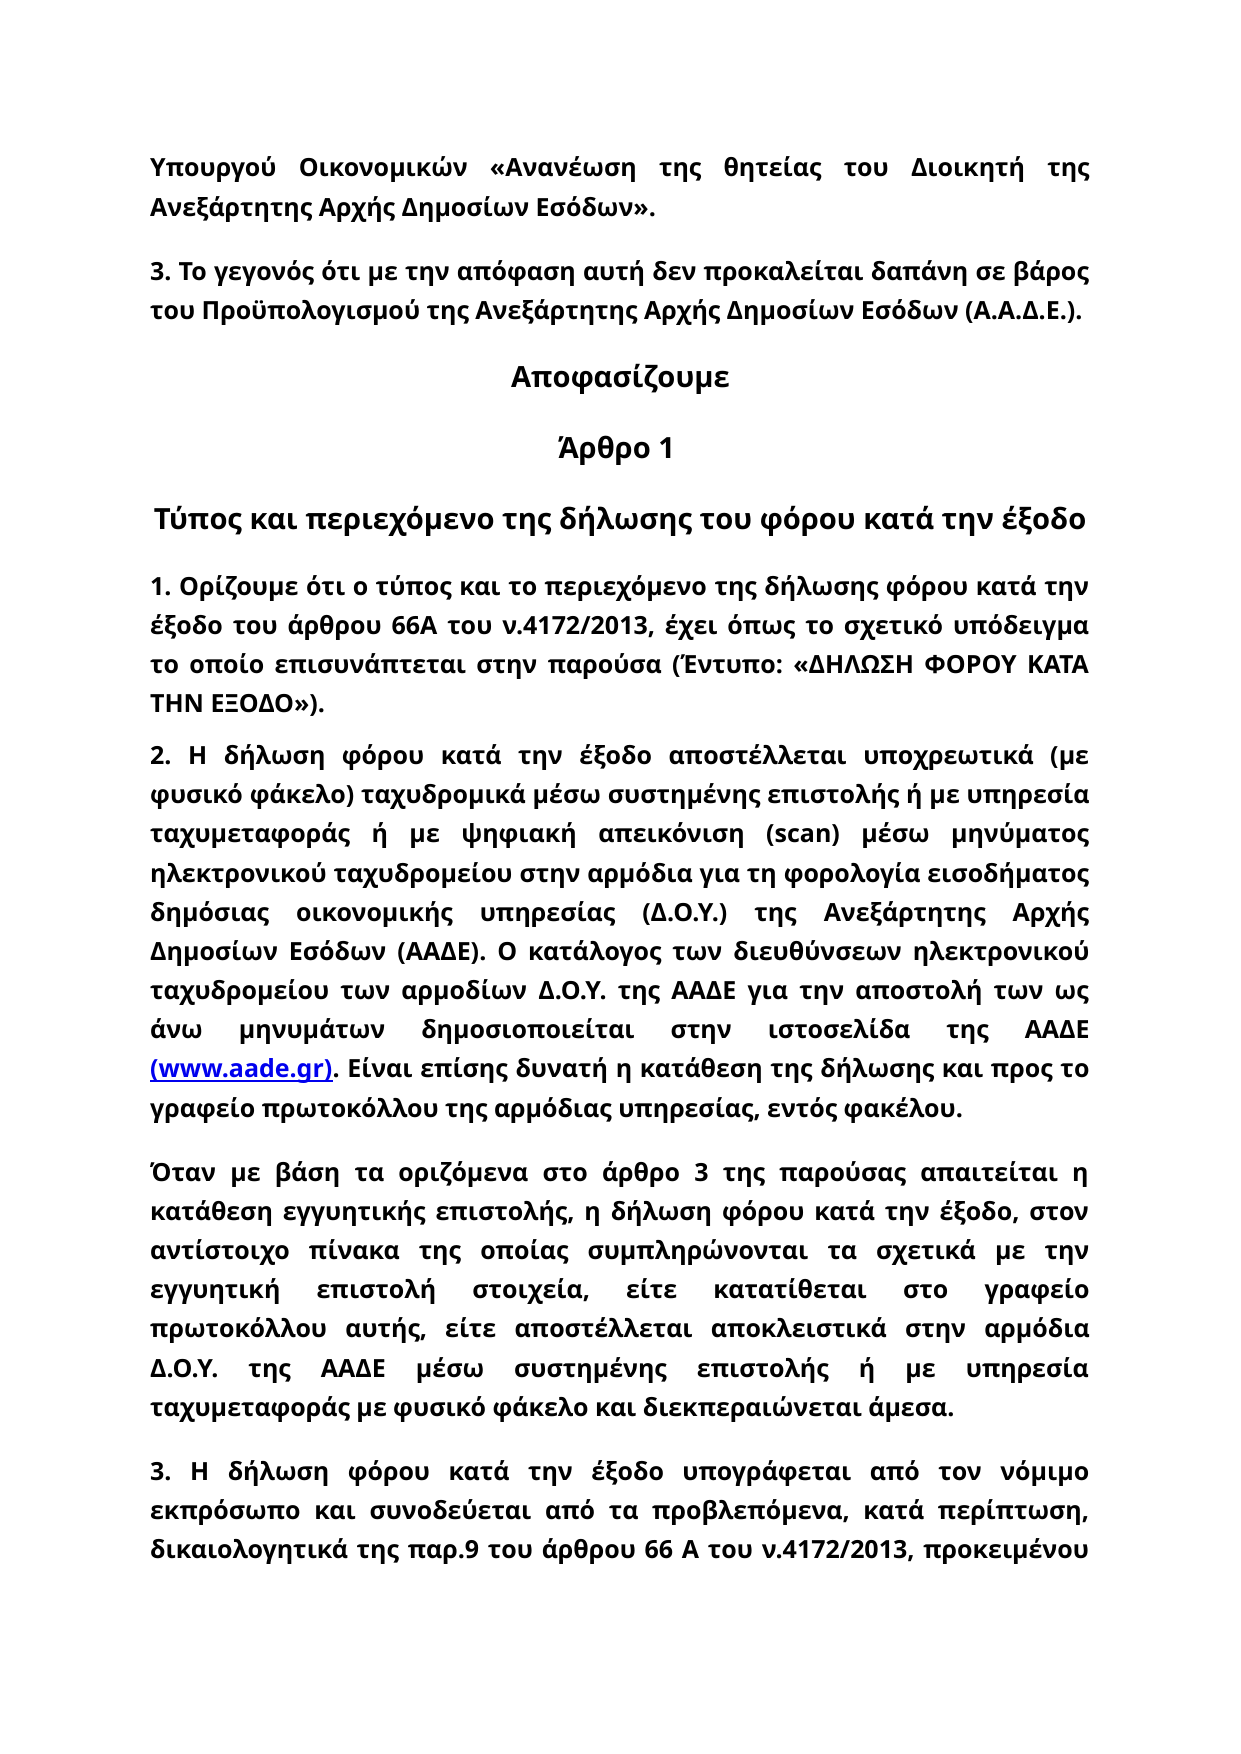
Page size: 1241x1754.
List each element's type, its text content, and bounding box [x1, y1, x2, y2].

subtitle Τύπος και περιεχόμενο της δήλωσης του φόρου κατά την έξοδο [150, 498, 1090, 538]
text Όταν με βάση τα οριζόμενα στο άρθρο 3 της παρούσας απαιτείται η κατάθεση εγγυητικής επιστολής, η δήλωση φόρου κατά την έξοδο, στον αντίστοιχο πίνακα της οποίας συμπληρώνονται τα σχετικά με την εγγυητική επιστολή στοιχεία, είτε κατατίθεται στο γραφείο πρωτοκόλλου αυτής, είτε αποστέλλεται αποκλειστικά στην αρμόδια Δ.Ο.Υ. της ΑΑΔΕ μέσω συστημένης επιστολής ή με υπηρεσία ταχυμεταφοράς με φυσικό φάκελο και διεκπεραιώνεται άμεσα. [150, 1154, 1090, 1423]
text Υπουργού Οικονομικών «Ανανέωση της θητείας του Διοικητή της Ανεξάρτητης Αρχής Δημοσίων Εσόδων». [150, 150, 1090, 223]
text Αποφασίζουμε [150, 357, 1090, 396]
text 1. Ορίζουμε ότι ο τύπος και το περιεχόμενο της δήλωσης φόρου κατά την έξοδο του άρθρου 66Α του ν.4172/2013, έχει όπως το σχετικό υπόδειγμα το οποίο επισυνάπτεται στην παρούσα (Έντυπο: «ΔΗΛΩΣΗ ΦΟΡΟΥ ΚΑΤΑ ΤΗΝ ΕΞΟΔΟ»). [150, 568, 1090, 720]
text 2. Η δήλωση φόρου κατά την έξοδο αποστέλλεται υποχρεωτικά (με φυσικό φάκελο) ταχυδρομικά μέσω συστημένης επιστολής ή με υπηρεσία ταχυμεταφοράς ή με ψηφιακή απεικόνιση (scan) μέσω μηνύματος ηλεκτρονικού ταχυδρομείου στην αρμόδια για τη φορολογία εισοδήματος δημόσιας οικονομικής υπηρεσίας (Δ.Ο.Υ.) της Ανεξάρτητης Αρχής Δημοσίων Εσόδων (ΑΑΔΕ). Ο κατάλογος των διευθύνσεων ηλεκτρονικού ταχυδρομείου των αρμοδίων Δ.Ο.Υ. της ΑΑΔΕ για την αποστολή των ως άνω μηνυμάτων δημοσιοποιείται στην ιστοσελίδα της ΑΑΔΕ (www.aade.gr). Είναι επίσης δυνατή η κατάθεση της δήλωσης και προς το γραφείο πρωτοκόλλου της αρμόδιας υπηρεσίας, εντός φακέλου. [150, 738, 1090, 1124]
text 3. Το γεγονός ότι με την απόφαση αυτή δεν προκαλείται δαπάνη σε βάρος του Προϋπολογισμού της Ανεξάρτητης Αρχής Δημοσίων Εσόδων (Α.Α.Δ.Ε.). [150, 253, 1090, 327]
subtitle Άρθρο 1 [150, 427, 1090, 467]
text 3. Η δήλωση φόρου κατά την έξοδο υπογράφεται από τον νόμιμο εκπρόσωπο και συνοδεύεται από τα προβλεπόμενα, κατά περίπτωση, δικαιολογητικά της παρ.9 του άρθρου 66 Α του ν.4172/2013, προκειμένου [150, 1453, 1090, 1566]
